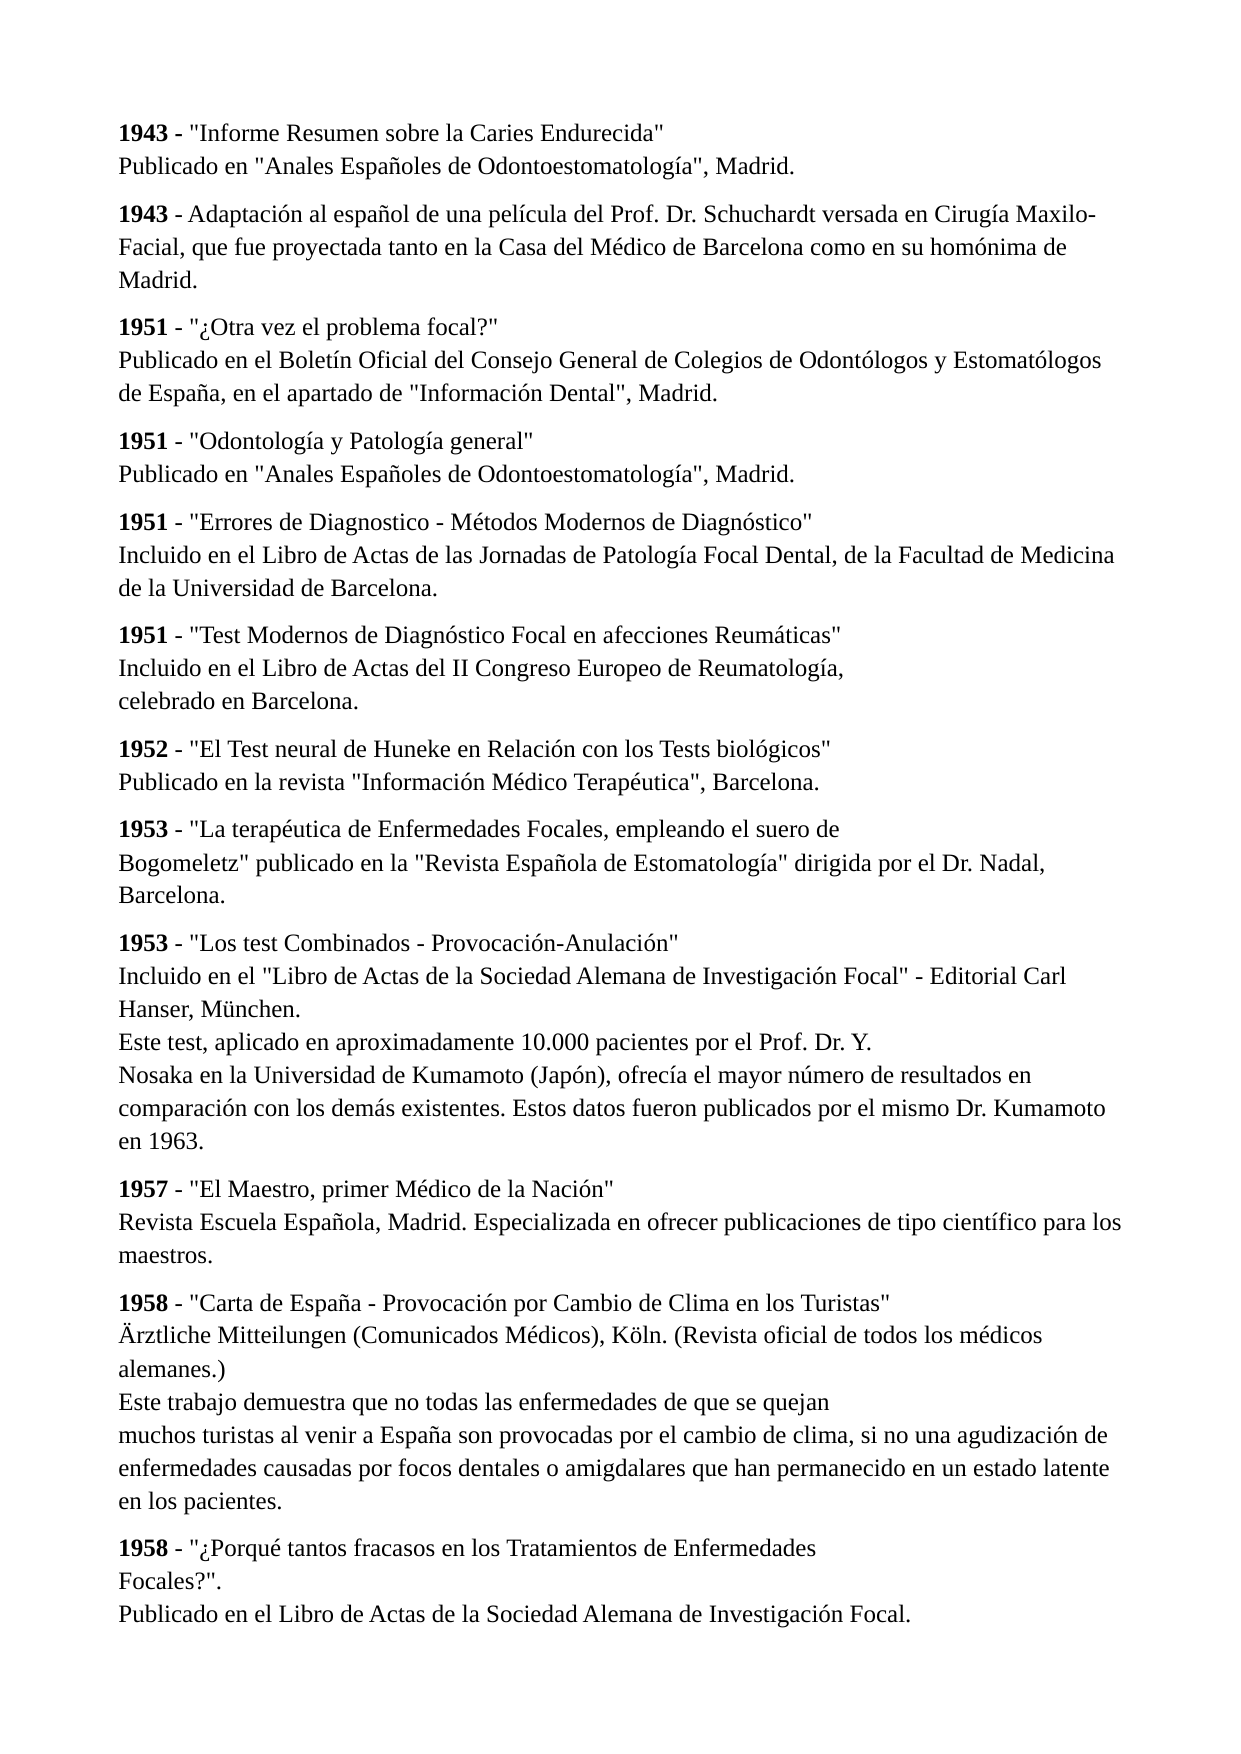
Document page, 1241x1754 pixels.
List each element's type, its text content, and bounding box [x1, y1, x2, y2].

text 1958 - "¿Porqué tantos fracasos en los Tratamientos de Enfermedades Focales?". Publicado en el Libro de Actas de la Sociedad Alemana de Investigación Focal. [118, 1533, 1122, 1628]
text 1951 - "Odontología y Patología general" Publicado en "Anales Españoles de Odontoestomatología", Madrid. [118, 426, 1122, 488]
text 1943 - "Informe Resumen sobre la Caries Endurecida" Publicado en "Anales Españoles de Odontoestomatología", Madrid. [118, 118, 1122, 180]
text 1943 - Adaptación al español de una película del Prof. Dr. Schuchardt versada en Cirugía Maxilo-Facial, que fue proyectada tanto en la Casa del Médico de Barcelona como en su homónima de Madrid. [118, 199, 1122, 293]
text 1957 - "El Maestro, primer Médico de la Nación" Revista Escuela Española, Madrid. Especializada en ofrecer publicaciones de tipo científico para los maestros. [118, 1174, 1122, 1269]
text 1953 - "La terapéutica de Enfermedades Focales, empleando el suero de Bogomeletz" publicado en la "Revista Española de Estomatología" dirigida por el Dr. Nadal, Barcelona. [118, 814, 1122, 909]
text 1951 - "Test Modernos de Diagnóstico Focal en afecciones Reumáticas" Incluido en el Libro de Actas del II Congreso Europeo de Reumatología, celebrado en Barcelona. [118, 620, 1122, 715]
text 1951 - "Errores de Diagnostico - Métodos Modernos de Diagnóstico" Incluido en el Libro de Actas de las Jornadas de Patología Focal Dental, de la Facultad de Medicina de la Universidad de Barcelona. [118, 507, 1122, 601]
text 1951 - "¿Otra vez el problema focal?" Publicado en el Boletín Oficial del Consejo General de Colegios de Odontólogos y Estomatólogos de España, en el apartado de "Información Dental", Madrid. [118, 312, 1122, 407]
text 1953 - "Los test Combinados - Provocación-Anulación" Incluido en el "Libro de Actas de la Sociedad Alemana de Investigación Focal" - Editorial Carl Hanser, München. Este test, aplicado en aproximadamente 10.000 pacientes por el Prof. Dr. Y. Nosaka en la Universidad de Kumamoto (Japón), ofrecía el mayor número de resultados en comparación con los demás existentes. Estos datos fueron publicados por el mismo Dr. Kumamoto en 1963. [118, 928, 1122, 1155]
text 1958 - "Carta de España - Provocación por Cambio de Clima en los Turistas" Ärztliche Mitteilungen (Comunicados Médicos), Köln. (Revista oficial de todos los médicos alemanes.) Este trabajo demuestra que no todas las enfermedades de que se quejan muchos turistas al venir a España son provocadas por el cambio de clima, si no una agudización de enfermedades causadas por focos dentales o amigdalares que han permanecido en un estado latente en los pacientes. [118, 1288, 1122, 1514]
text 1952 - "El Test neural de Huneke en Relación con los Tests biológicos" Publicado en la revista "Información Médico Terapéutica", Barcelona. [118, 734, 1122, 796]
